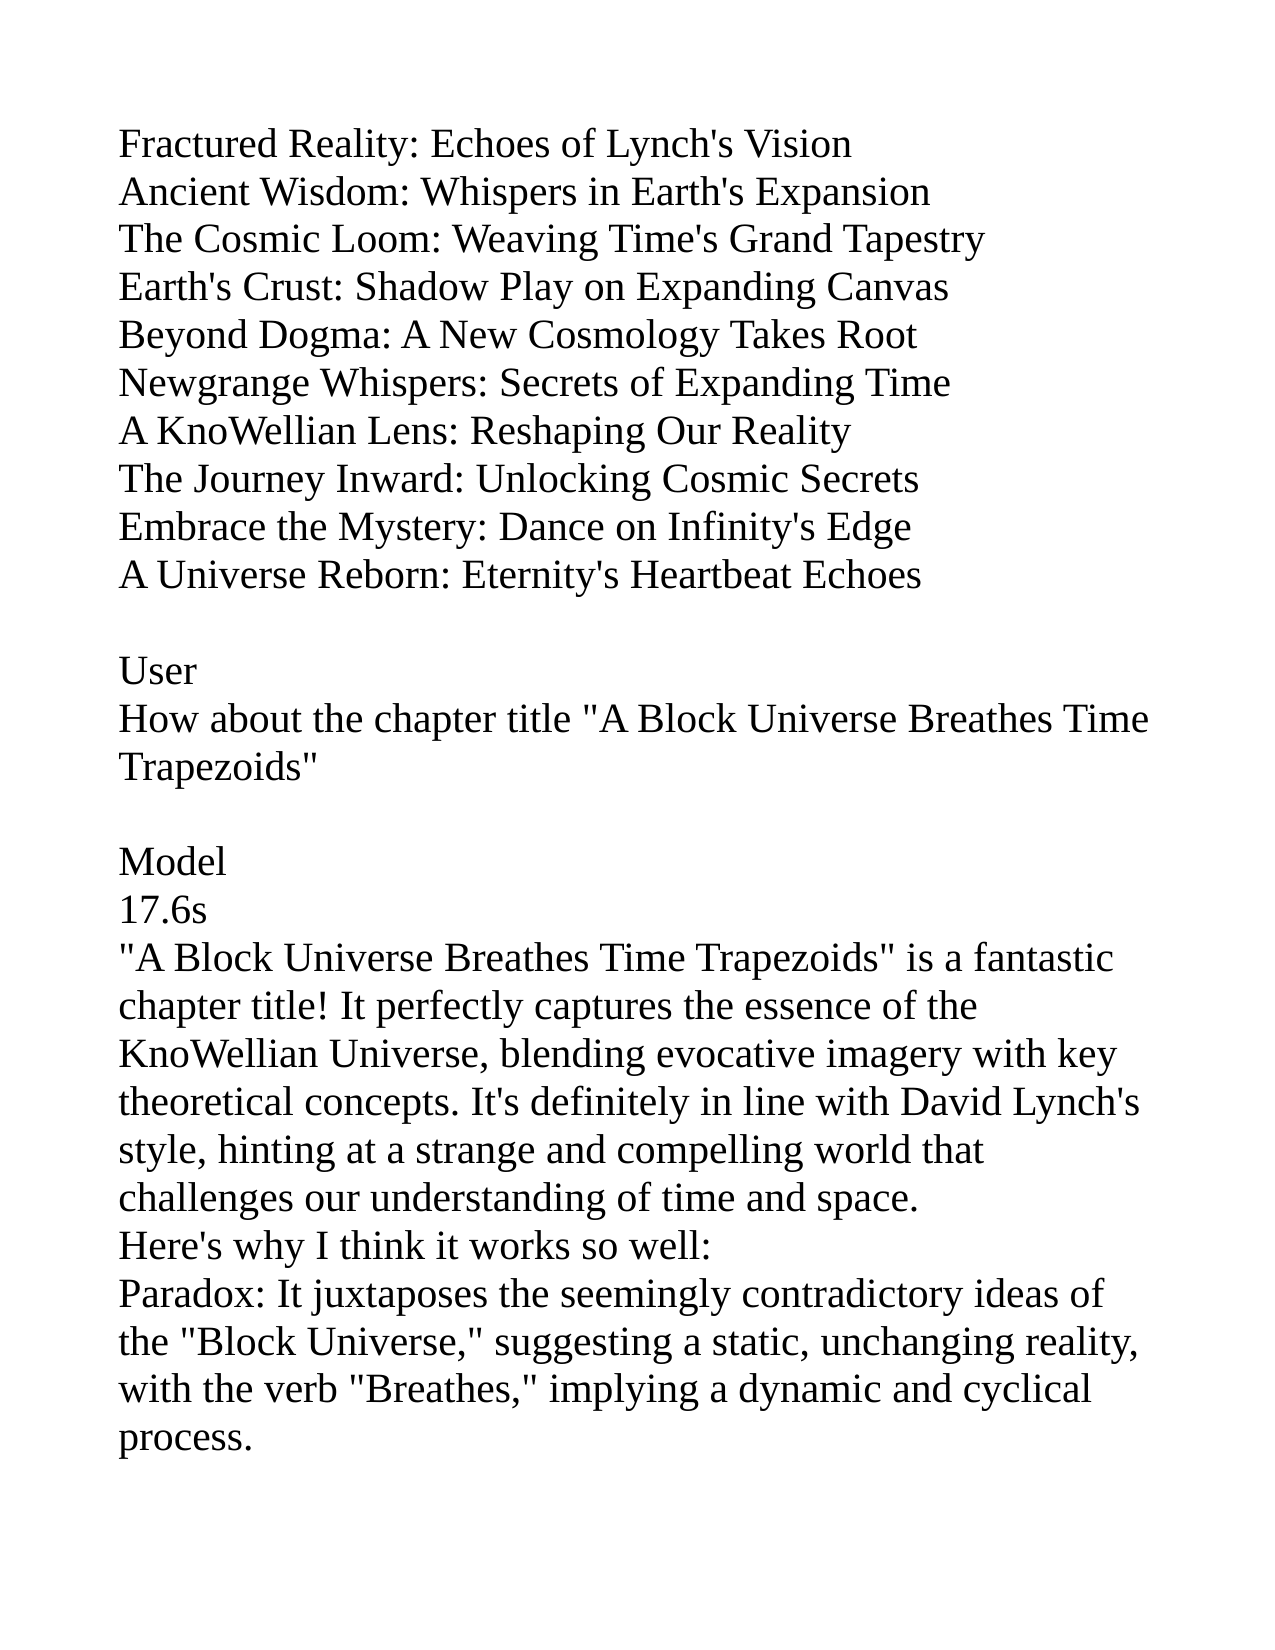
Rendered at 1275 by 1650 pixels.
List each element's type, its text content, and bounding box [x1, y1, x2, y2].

text Newgrange Whispers: Secrets of Expanding Time [118, 358, 1157, 406]
text A Universe Reborn: Eternity's Heartbeat Echoes [118, 549, 1157, 597]
text Here's why I think it works so well: [118, 1220, 1157, 1268]
text How about the chapter title "A Block Universe Breathes Time Trapezoids" [118, 693, 1157, 789]
text User [118, 645, 1157, 693]
text The Cosmic Loom: Weaving Time's Grand Tapestry [118, 214, 1157, 262]
text "A Block Universe Breathes Time Trapezoids" is a fantastic chapter title! It perfectly captures the essence of the KnoWellian Universe, blending evocative imagery with key theoretical concepts. It's definitely in line with David Lynch's style, hinting at a strange and compelling world that challenges our understanding of time and space. [118, 933, 1157, 1220]
text 17.6s [118, 885, 1157, 933]
text Fractured Reality: Echoes of Lynch's Vision [118, 118, 1157, 166]
text Paradox: It juxtaposes the seemingly contradictory ideas of the "Block Universe," suggesting a static, unchanging reality, with the verb "Breathes," implying a dynamic and cyclical process. [118, 1268, 1157, 1460]
text Ancient Wisdom: Whispers in Earth's Expansion [118, 166, 1157, 214]
text Earth's Crust: Shadow Play on Expanding Canvas [118, 262, 1157, 310]
text Embrace the Mystery: Dance on Infinity's Edge [118, 501, 1157, 549]
text The Journey Inward: Unlocking Cosmic Secrets [118, 453, 1157, 501]
text A KnoWellian Lens: Reshaping Our Reality [118, 406, 1157, 453]
text Beyond Dogma: A New Cosmology Takes Root [118, 310, 1157, 358]
text Model [118, 837, 1157, 885]
